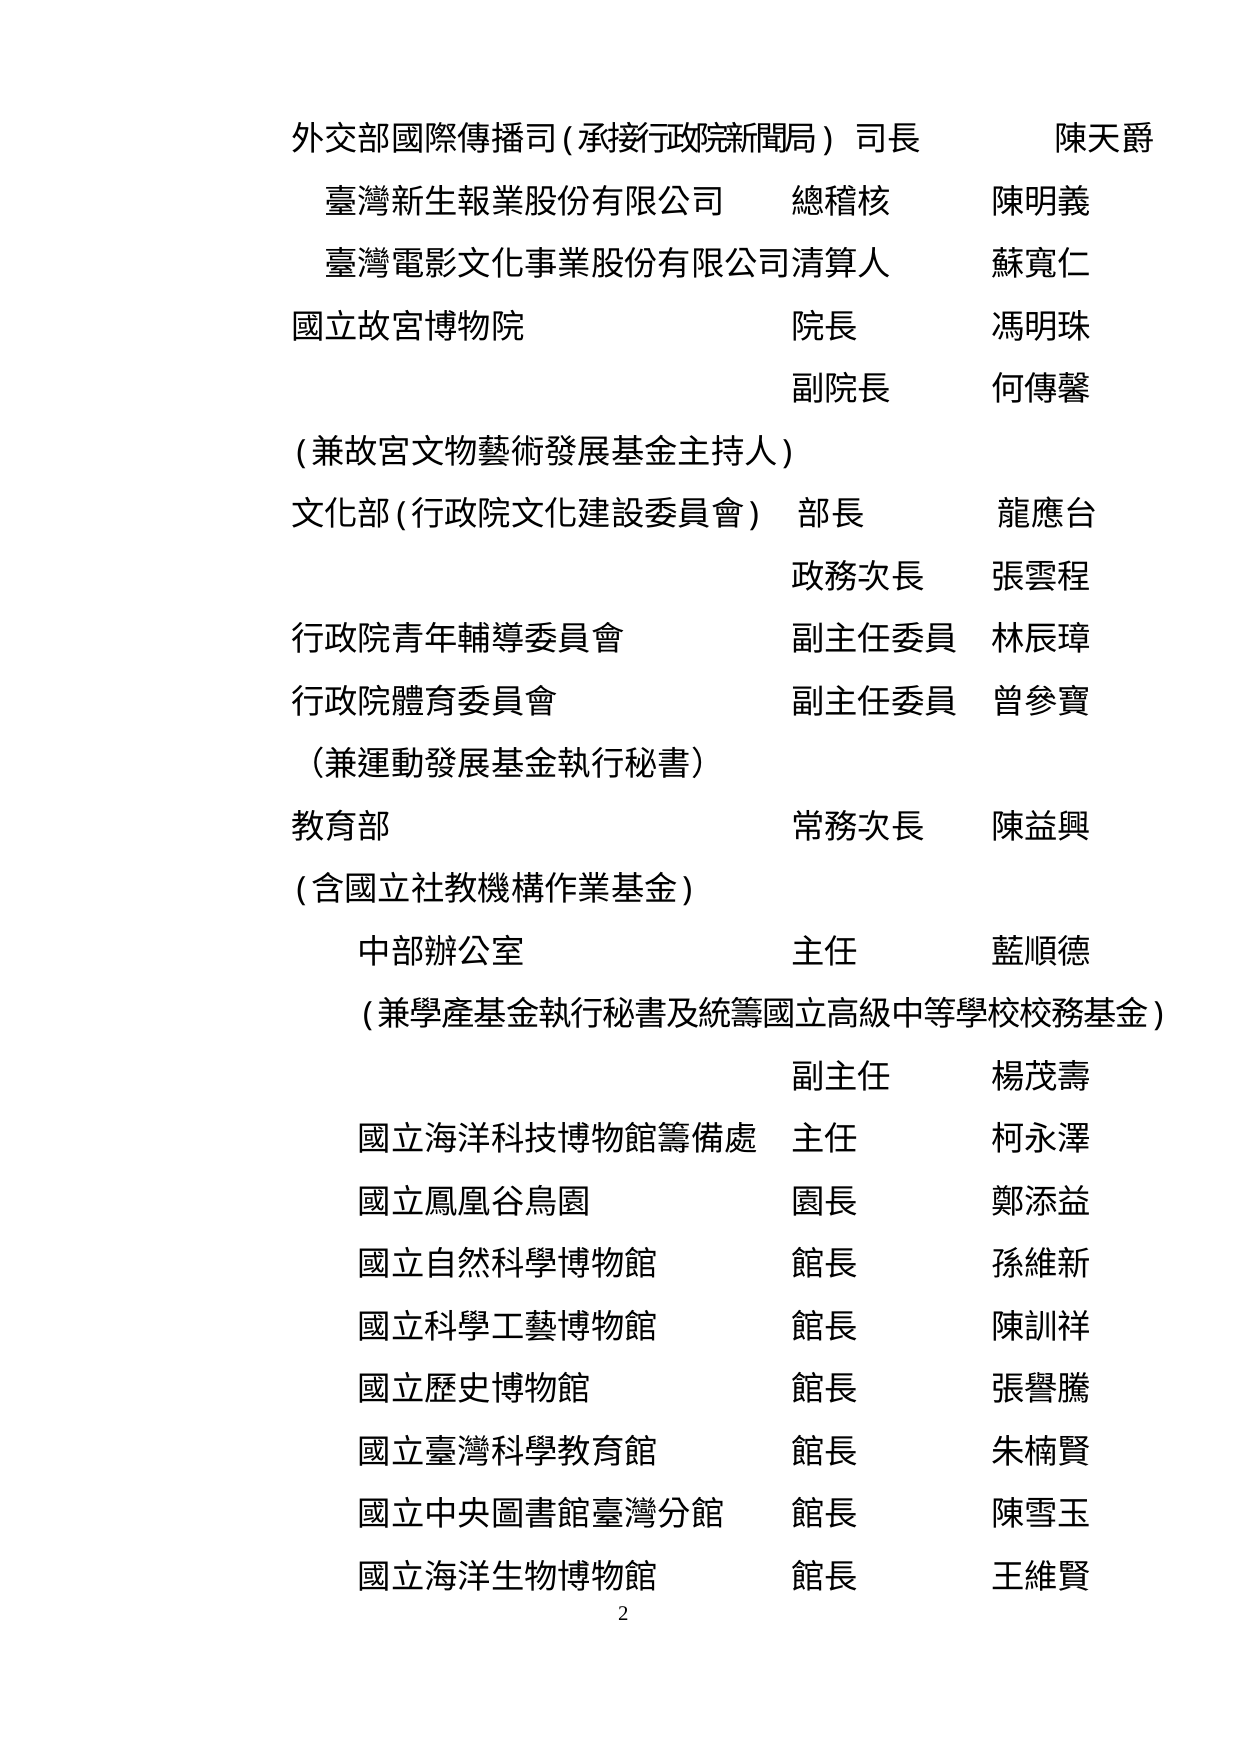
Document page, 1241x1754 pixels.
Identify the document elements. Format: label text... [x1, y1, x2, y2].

text 外交部國際傳播司(承接行政院新聞局) 司長 陳天爵 [124, 94, 1170, 157]
text 臺灣新生報業股份有限公司 總稽核 陳明義 [124, 157, 1170, 219]
text (兼學產基金執行秘書及統籌國立高級中等學校校務基金) [124, 969, 1170, 1032]
text 臺灣電影文化事業股份有限公司清算人 蘇寬仁 [124, 219, 1170, 282]
text 國立故宮博物院 院長 馮明珠 [124, 282, 1170, 344]
text 行政院青年輔導委員會 副主任委員 林辰璋 [124, 594, 1170, 657]
text 國立中央圖書館臺灣分館 館長 陳雪玉 [124, 1469, 1170, 1532]
text （兼運動發展基金執行秘書） [124, 719, 1170, 782]
text 國立海洋生物博物館 館長 王維賢 [124, 1532, 1170, 1594]
text (兼故宮文物藝術發展基金主持人) [124, 407, 1170, 469]
text 國立鳳凰谷鳥園 園長 鄭添益 [124, 1157, 1170, 1219]
text 副主任 楊茂壽 [124, 1032, 1170, 1094]
text 教育部 常務次長 陳益興 [124, 782, 1170, 844]
text (含國立社教機構作業基金) [124, 844, 1170, 907]
text 中部辦公室 主任 藍順德 [124, 907, 1170, 969]
text 文化部(行政院文化建設委員會) 部長 龍應台 [124, 469, 1170, 532]
text 國立歷史博物館 館長 張譽騰 [124, 1344, 1170, 1407]
text 行政院體育委員會 副主任委員 曾參寶 [124, 657, 1170, 719]
text 國立海洋科技博物館籌備處 主任 柯永澤 [124, 1094, 1170, 1157]
text 副院長 何傳馨 [124, 344, 1170, 407]
text 國立自然科學博物館 館長 孫維新 [124, 1219, 1170, 1282]
text 政務次長 張雲程 [124, 532, 1170, 594]
text 國立臺灣科學教育館 館長 朱楠賢 [124, 1407, 1170, 1469]
text 國立科學工藝博物館 館長 陳訓祥 [124, 1282, 1170, 1344]
